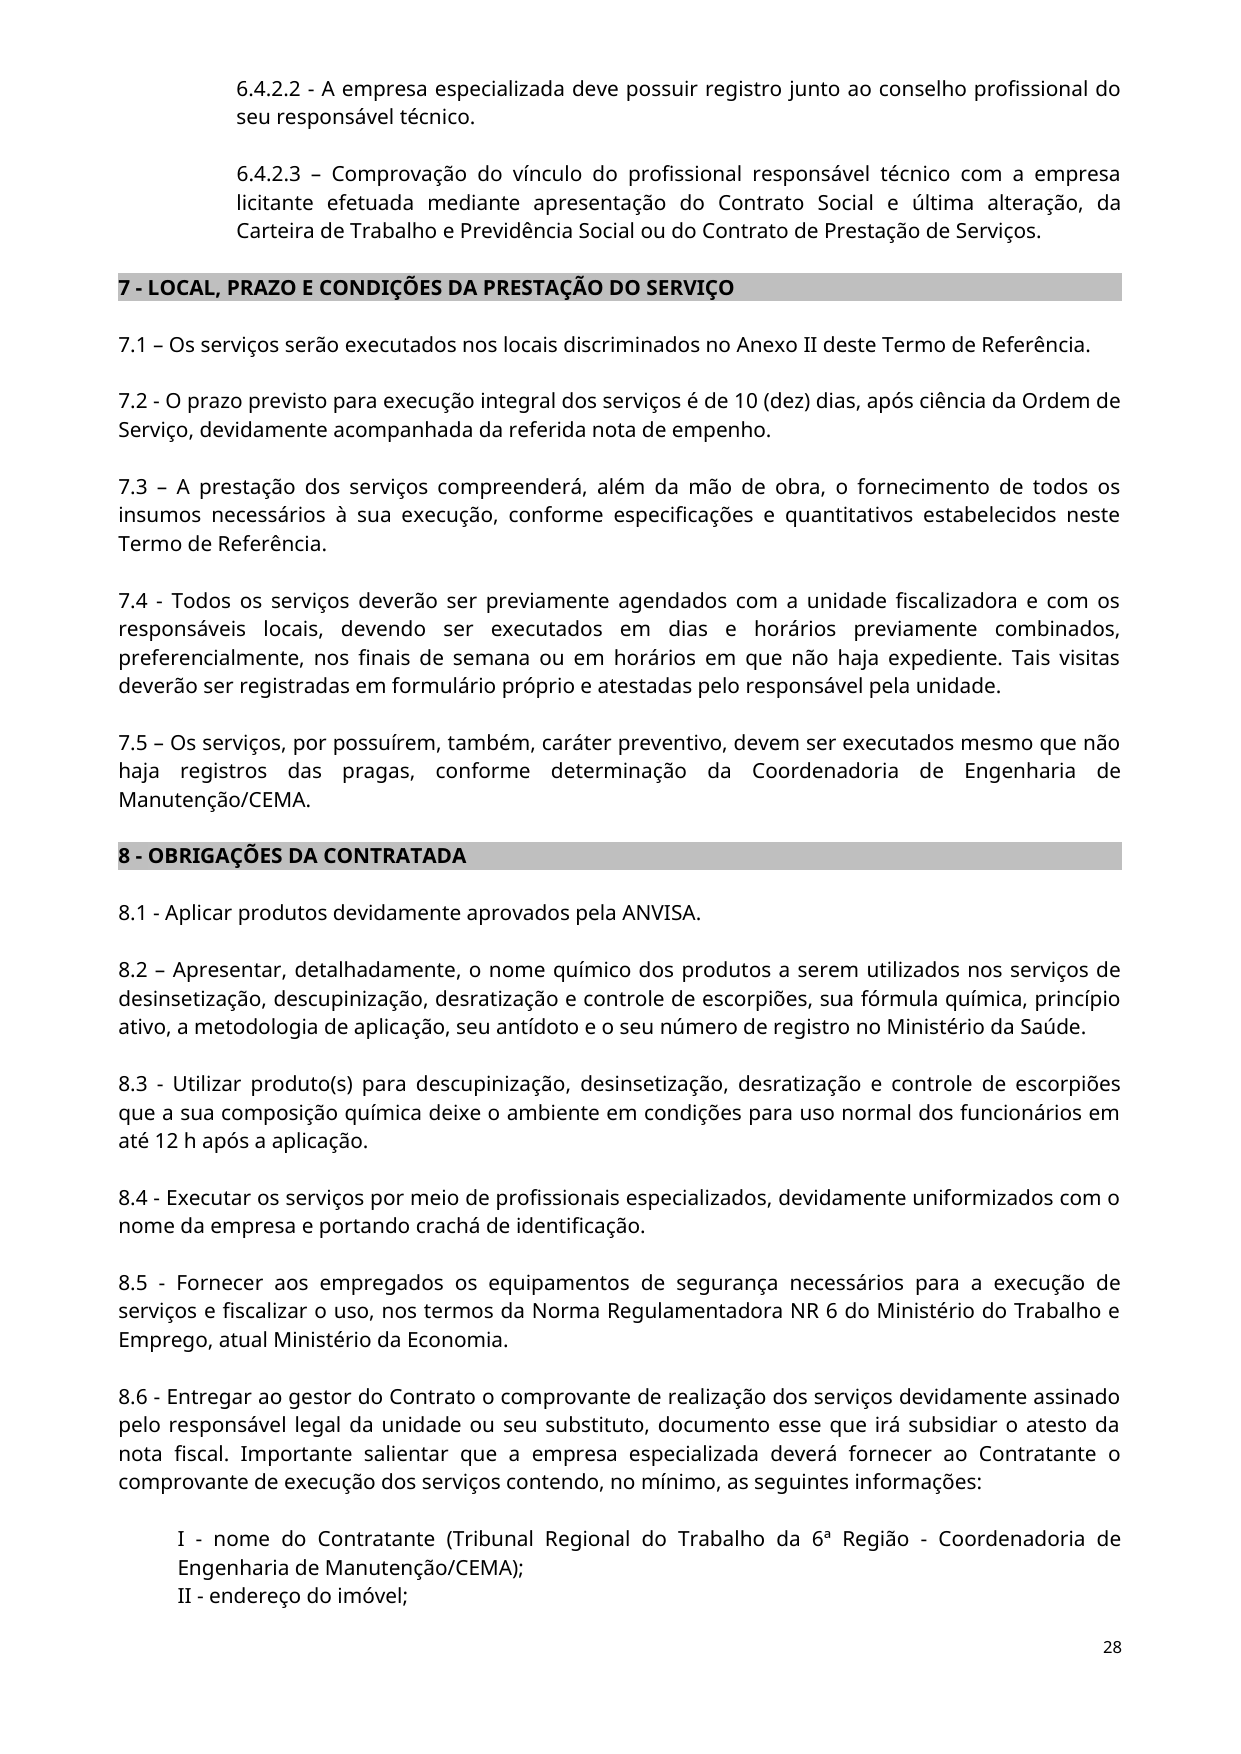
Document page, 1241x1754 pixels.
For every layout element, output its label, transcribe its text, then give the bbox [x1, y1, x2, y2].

text 6.4.2.2 - A empresa especializada deve possuir registro junto ao conselho profissional do seu responsável técnico. [236, 74, 1122, 131]
text 7.4 - Todos os serviços deverão ser previamente agendados com a unidade fiscalizadora e com os responsáveis locais, devendo ser executados em dias e horários previamente combinados, preferencialmente, nos finais de semana ou em horários em que não haja expediente. Tais visitas deverão ser registradas em formulário próprio e atestadas pelo responsável pela unidade. [118, 586, 1122, 699]
text 8.5 - Fornecer aos empregados os equipamentos de segurança necessários para a execução de serviços e fiscalizar o uso, nos termos da Norma Regulamentadora NR 6 do Ministério do Trabalho e Emprego, atual Ministério da Economia. [118, 1268, 1122, 1353]
text 7.2 - O prazo previsto para execução integral dos serviços é de 10 (dez) dias, após ciência da Ordem de Serviço, devidamente acompanhada da referida nota de empenho. [118, 387, 1122, 443]
text 8.1 - Aplicar produtos devidamente aprovados pela ANVISA. [118, 898, 1122, 927]
text 7.5 – Os serviços, por possuírem, também, caráter preventivo, devem ser executados mesmo que não haja registros das pragas, conforme determinação da Coordenadoria de Engenharia de Manutenção/CEMA. [118, 728, 1122, 813]
text 7 - LOCAL, PRAZO E CONDIÇÕES DA PRESTAÇÃO DO SERVIÇO [118, 273, 1122, 301]
text 8.6 - Entregar ao gestor do Contrato o comprovante de realização dos serviços devidamente assinado pelo responsável legal da unidade ou seu substituto, documento esse que irá subsidiar o atesto da nota fiscal. Importante salientar que a empresa especializada deverá fornecer ao Contratante o comprovante de execução dos serviços contendo, no mínimo, as seguintes informações: [118, 1382, 1122, 1496]
text 7.1 – Os serviços serão executados nos locais discriminados no Anexo II deste Termo de Referência. [118, 330, 1122, 358]
text 8.4 - Executar os serviços por meio de profissionais especializados, devidamente uniformizados com o nome da empresa e portando crachá de identificação. [118, 1183, 1122, 1240]
text 6.4.2.3 – Comprovação do vínculo do profissional responsável técnico com a empresa licitante efetuada mediante apresentação do Contrato Social e última alteração, da Carteira de Trabalho e Previdência Social ou do Contrato de Prestação de Serviços. [236, 159, 1122, 244]
text I - nome do Contratante (Tribunal Regional do Trabalho da 6ª Região - Coordenadoria de Engenharia de Manutenção/CEMA); [177, 1524, 1122, 1581]
text 8 - OBRIGAÇÕES DA CONTRATADA [118, 842, 1122, 870]
text II - endereço do imóvel; [177, 1581, 1122, 1609]
text 8.2 – Apresentar, detalhadamente, o nome químico dos produtos a serem utilizados nos serviços de desinsetização, descupinização, desratização e controle de escorpiões, sua fórmula química, princípio ativo, a metodologia de aplicação, seu antídoto e o seu número de registro no Ministério da Saúde. [118, 955, 1122, 1041]
text 8.3 - Utilizar produto(s) para descupinização, desinsetização, desratização e controle de escorpiões que a sua composição química deixe o ambiente em condições para uso normal dos funcionários em até 12 h após a aplicação. [118, 1069, 1122, 1154]
text 7.3 – A prestação dos serviços compreenderá, além da mão de obra, o fornecimento de todos os insumos necessários à sua execução, conforme especificações e quantitativos estabelecidos neste Termo de Referência. [118, 472, 1122, 557]
